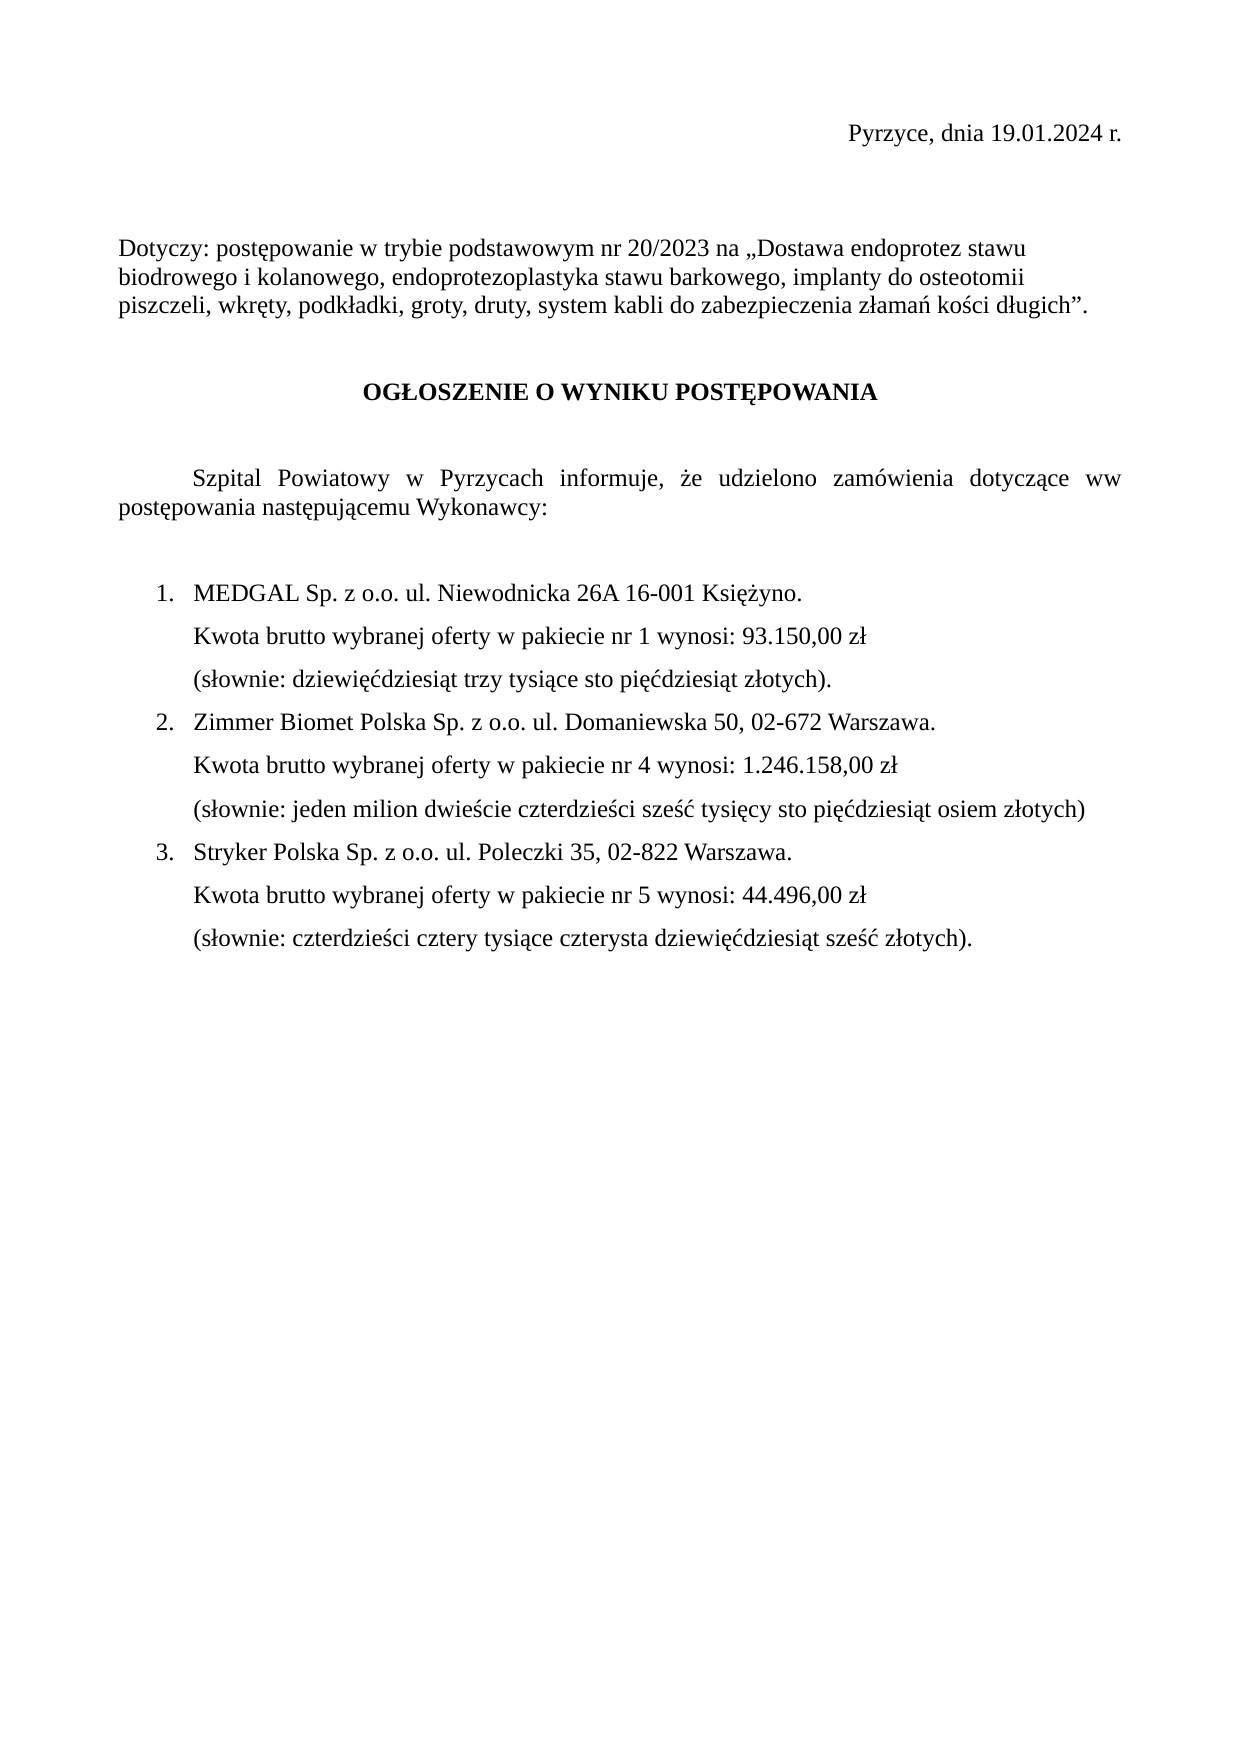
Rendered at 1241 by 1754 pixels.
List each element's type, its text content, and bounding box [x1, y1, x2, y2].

text Szpital Powiatowy w Pyrzycach informuje, że udzielono zamówienia dotyczące ww postępowania następującemu Wykonawcy: [118, 463, 1122, 521]
text Dotyczy: postępowanie w trybie podstawowym nr 20/2023 na „Dostawa endoprotez stawu biodrowego i kolanowego, endoprotezoplastyka stawu barkowego, implanty do osteotomii piszczeli, wkręty, podkładki, groty, druty, system kabli do zabezpieczenia złamań kości długich”. [118, 233, 1122, 319]
list Zimmer Biomet Polska Sp. z o.o. ul. Domaniewska 50, 02-672 Warszawa. [156, 707, 1122, 736]
list (słownie: jeden milion dwieście czterdzieści sześć tysięcy sto pięćdziesiąt osiem złotych) [156, 794, 1122, 822]
list MEDGAL Sp. z o.o. ul. Niewodnicka 26A 16-001 Księżyno. [156, 578, 1122, 607]
list (słownie: czterdzieści cztery tysiące czterysta dziewięćdziesiąt sześć złotych). [156, 923, 1122, 952]
text OGŁOSZENIE O WYNIKU POSTĘPOWANIA [118, 377, 1122, 406]
text Pyrzyce, dnia 19.01.2024 r. [118, 118, 1122, 147]
list Kwota brutto wybranej oferty w pakiecie nr 1 wynosi: 93.150,00 zł [156, 621, 1122, 650]
list (słownie: dziewięćdziesiąt trzy tysiące sto pięćdziesiąt złotych). [156, 664, 1122, 693]
list Stryker Polska Sp. z o.o. ul. Poleczki 35, 02-822 Warszawa. [156, 837, 1122, 866]
list Kwota brutto wybranej oferty w pakiecie nr 4 wynosi: 1.246.158,00 zł [156, 751, 1122, 779]
list Kwota brutto wybranej oferty w pakiecie nr 5 wynosi: 44.496,00 zł [156, 880, 1122, 909]
